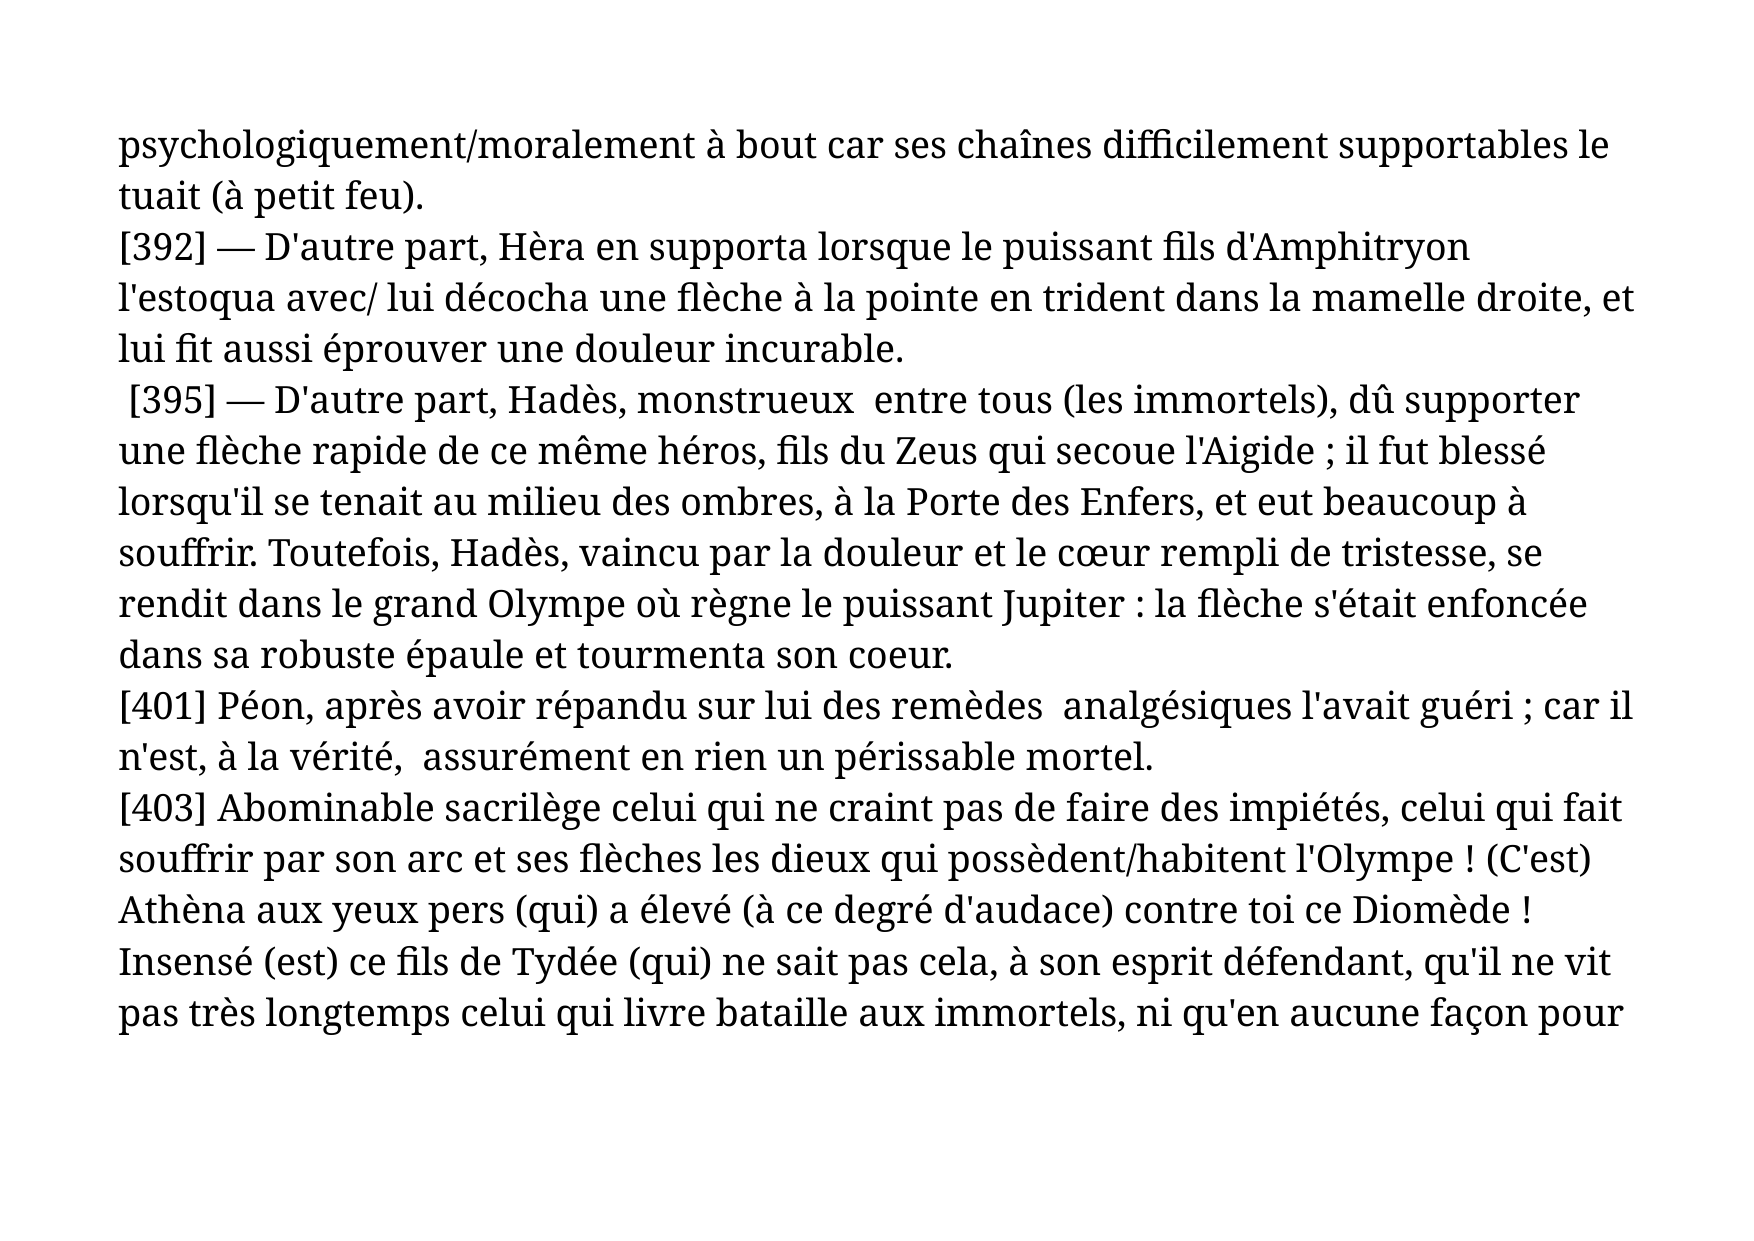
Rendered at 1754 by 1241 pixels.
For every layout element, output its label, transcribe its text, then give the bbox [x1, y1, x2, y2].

text psychologiquement/moralement à bout car ses chaînes difficilement supportables le tuait (à petit feu). [118, 118, 1636, 220]
text [392] — D'autre part, Hèra en supporta lorsque le puissant fils d'Amphitryon l'estoqua avec/ lui décocha une flèche à la pointe en trident dans la mamelle droite, et lui fit aussi éprouver une douleur incurable. [118, 220, 1636, 373]
text [401] Péon, après avoir répandu sur lui des remèdes analgésiques l'avait guéri ; car il n'est, à la vérité, assurément en rien un périssable mortel. [118, 679, 1636, 782]
text [403] Abominable sacrilège celui qui ne craint pas de faire des impiétés, celui qui fait souffrir par son arc et ses flèches les dieux qui possèdent/habitent l'Olympe ! (C'est) Athèna aux yeux pers (qui) a élevé (à ce degré d'audace) contre toi ce Diomède ! Insensé (est) ce fils de Tydée (qui) ne sait pas cela, à son esprit défendant, qu'il ne vit pas très longtemps celui qui livre bataille aux immortels, ni qu'en aucune façon pour [118, 782, 1636, 1037]
text [395] — D'autre part, Hadès, monstrueux entre tous (les immortels), dû supporter une flèche rapide de ce même héros, fils du Zeus qui secoue l'Aigide ; il fut blessé lorsqu'il se tenait au milieu des ombres, à la Porte des Enfers, et eut beaucoup à souffrir. Toutefois, Hadès, vaincu par la douleur et le cœur rempli de tristesse, se rendit dans le grand Olympe où règne le puissant Jupiter : la flèche s'était enfoncée dans sa robuste épaule et tourmenta son coeur. [118, 373, 1636, 679]
